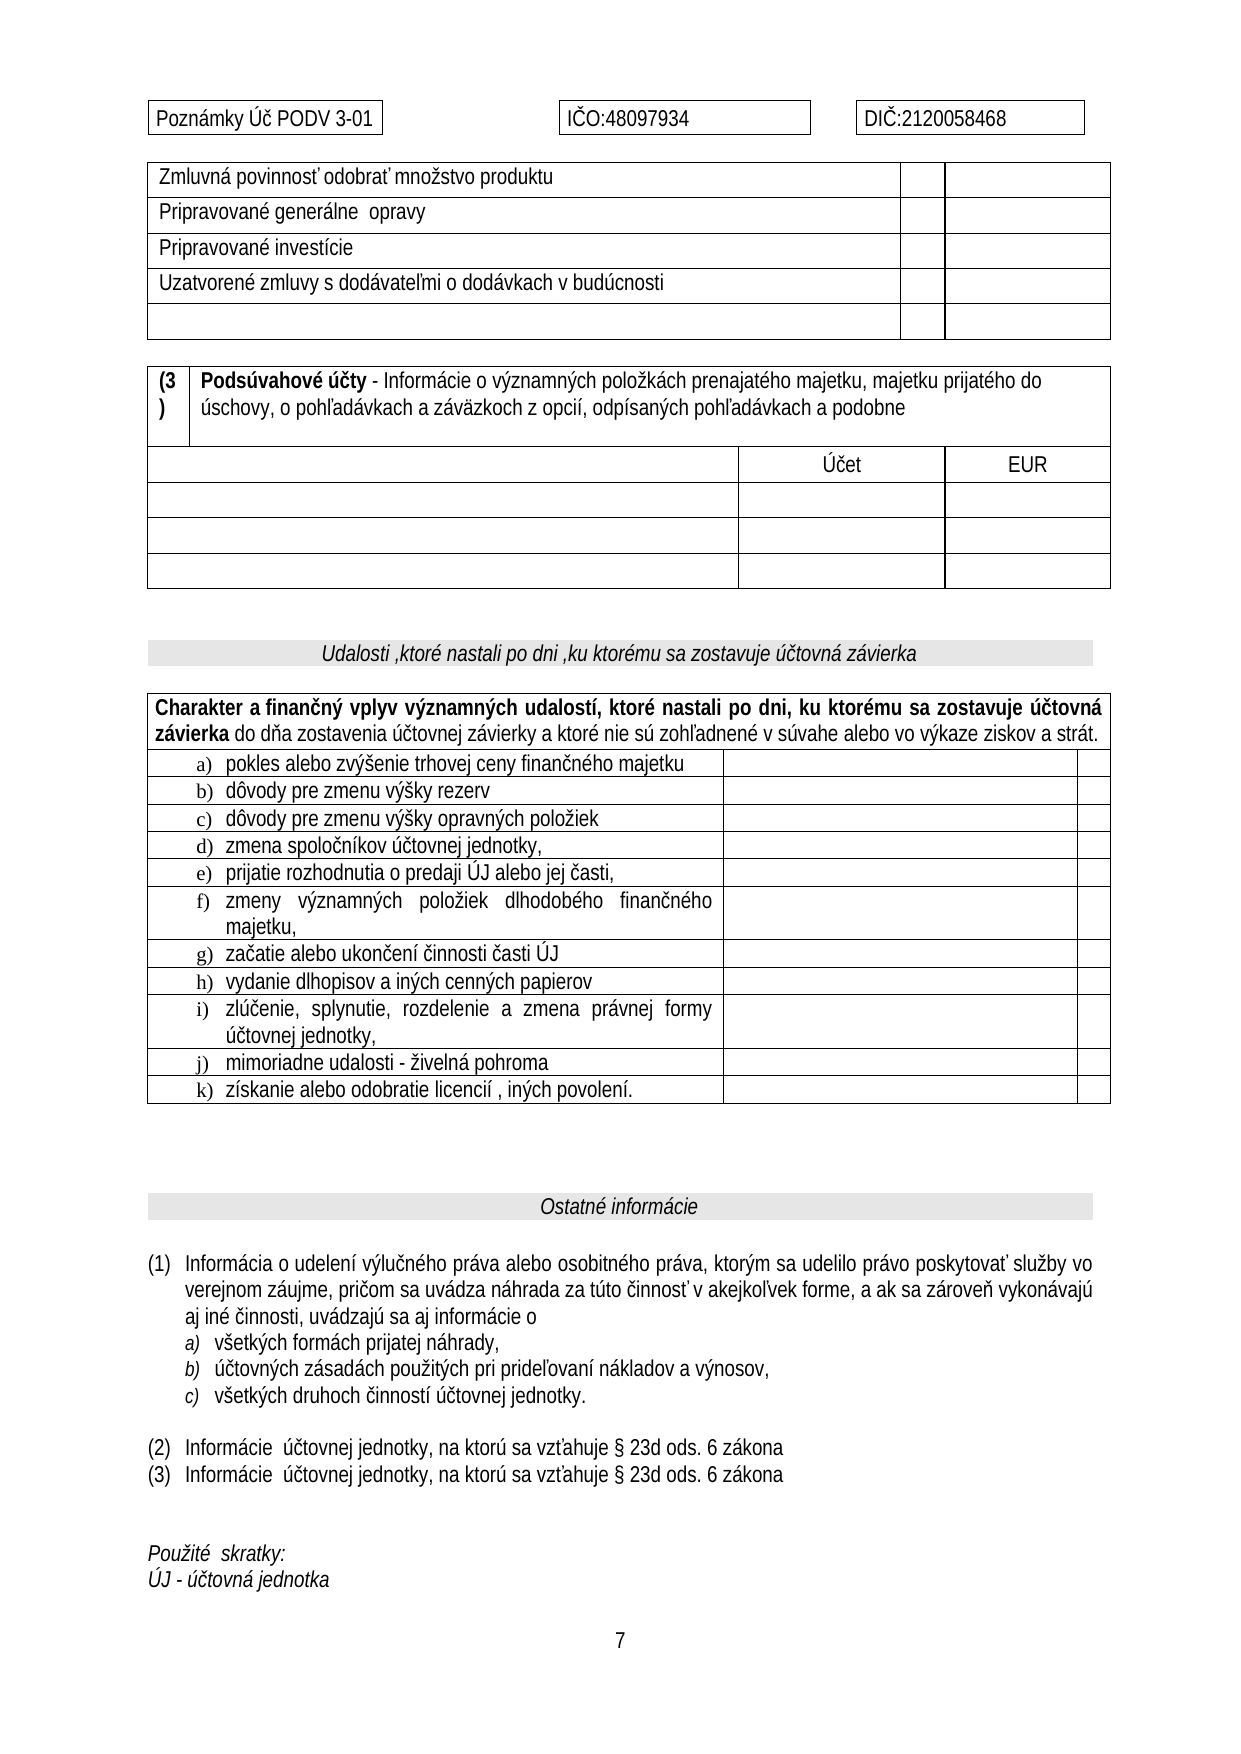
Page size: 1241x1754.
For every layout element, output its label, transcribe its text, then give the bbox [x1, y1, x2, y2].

table_cell [724, 805, 1077, 831]
table_cell [946, 554, 1110, 588]
table_header Charakter a finančný vplyv významných udalostí, ktoré nastali po dni, ku ktorému sa zostavuje účtovná závierka do dňa zostavenia účtovnej závierky a ktoré nie sú zohľadnené v súvahe alebo vo výkaze ziskov a strát. [148, 694, 1110, 749]
table_cell [724, 750, 1077, 776]
table_cell [1078, 968, 1110, 994]
table_cell [1078, 1076, 1110, 1103]
table_cell zlúčenie, splynutie, rozdelenie a zmena právnej formy účtovnej jednotky, [148, 995, 723, 1048]
table_cell Zmluvná povinnosť odobrať množstvo produktu [148, 163, 900, 197]
table_cell [1078, 887, 1110, 939]
table_cell EUR [946, 447, 1110, 482]
table_cell dôvody pre zmenu výšky opravných položiek [148, 805, 723, 831]
table_header Podsúvahové účty - Informácie o významných položkách prenajatého majetku, majetku prijatého do úschovy, o pohľadávkach a záväzkoch z opcií, odpísaných pohľadávkach a podobne [190, 367, 1110, 446]
table_cell [946, 269, 1110, 303]
list Informácie účtovnej jednotky, na ktorú sa vzťahuje § 23d ods. 6 zákona [148, 1461, 1093, 1487]
table_cell [724, 995, 1077, 1048]
table_cell [148, 304, 900, 339]
table_cell [901, 304, 944, 339]
table_cell [946, 234, 1110, 268]
table_cell [724, 1076, 1077, 1103]
table_cell [724, 968, 1077, 994]
table_cell [946, 483, 1110, 517]
list všetkých formách prijatej náhrady, [185, 1329, 1093, 1355]
list Informácia o udelení výlučného práva alebo osobitného práva, ktorým sa udelilo právo poskytovať služby vo verejnom záujme, pričom sa uvádza náhrada za túto činnosť v akejkoľvek forme, a ak sa zároveň vykonávajú aj iné činnosti, uvádzajú sa aj informácie o [148, 1250, 1093, 1329]
table_cell Pripravované generálne opravy [148, 198, 900, 232]
table_cell [901, 234, 944, 268]
table_cell [1078, 1049, 1110, 1075]
table_cell [1078, 750, 1110, 776]
table_cell [724, 1049, 1077, 1075]
table_cell mimoriadne udalosti - živelná pohroma [148, 1049, 723, 1075]
table_cell pokles alebo zvýšenie trhovej ceny finančného majetku [148, 750, 723, 776]
table_cell [946, 198, 1110, 232]
table_cell [901, 163, 944, 197]
text Udalosti ,ktoré nastali po dni ,ku ktorému sa zostavuje účtovná závierka [148, 640, 1093, 666]
table_cell [1078, 777, 1110, 803]
table_header [148, 367, 189, 446]
table_cell [1078, 940, 1110, 967]
table_cell [148, 554, 738, 588]
table_cell [739, 483, 944, 517]
table_cell [739, 554, 944, 588]
table_cell [739, 518, 944, 552]
table_cell [148, 447, 738, 482]
table_cell [946, 163, 1110, 197]
text Použité skratky: [148, 1540, 1093, 1566]
table_cell [1078, 832, 1110, 858]
table_cell [724, 777, 1077, 803]
table_cell [1078, 859, 1110, 886]
table_cell [724, 887, 1077, 939]
text ÚJ - účtovná jednotka [148, 1566, 1093, 1592]
table_cell [724, 940, 1077, 967]
table_cell [901, 198, 944, 232]
table_cell [1078, 995, 1110, 1048]
list Informácie účtovnej jednotky, na ktorú sa vzťahuje § 23d ods. 6 zákona [148, 1434, 1093, 1461]
table_cell Účet [739, 447, 944, 482]
table_cell [724, 859, 1077, 886]
table_cell zmeny významných položiek dlhodobého finančného majetku, [148, 887, 723, 939]
table_cell zmena spoločníkov účtovnej jednotky, [148, 832, 723, 858]
list účtovných zásadách použitých pri prideľovaní nákladov a výnosov, [185, 1355, 1093, 1382]
table_cell [1078, 805, 1110, 831]
table_cell [148, 483, 738, 517]
table_cell začatie alebo ukončení činnosti časti ÚJ [148, 940, 723, 967]
table_cell Pripravované investície [148, 234, 900, 268]
table_cell dôvody pre zmenu výšky rezerv [148, 777, 723, 803]
table_cell vydanie dlhopisov a iných cenných papierov [148, 968, 723, 994]
table_cell získanie alebo odobratie licencií , iných povolení. [148, 1076, 723, 1103]
table_cell prijatie rozhodnutia o predaji ÚJ alebo jej časti, [148, 859, 723, 886]
table_cell [148, 518, 738, 552]
table_cell Uzatvorené zmluvy s dodávateľmi o dodávkach v budúcnosti [148, 269, 900, 303]
text Ostatné informácie [148, 1193, 1093, 1220]
table_cell [946, 304, 1110, 339]
table_cell [901, 269, 944, 303]
table_cell [946, 518, 1110, 552]
list všetkých druhoch činností účtovnej jednotky. [185, 1382, 1093, 1408]
table_cell [724, 832, 1077, 858]
